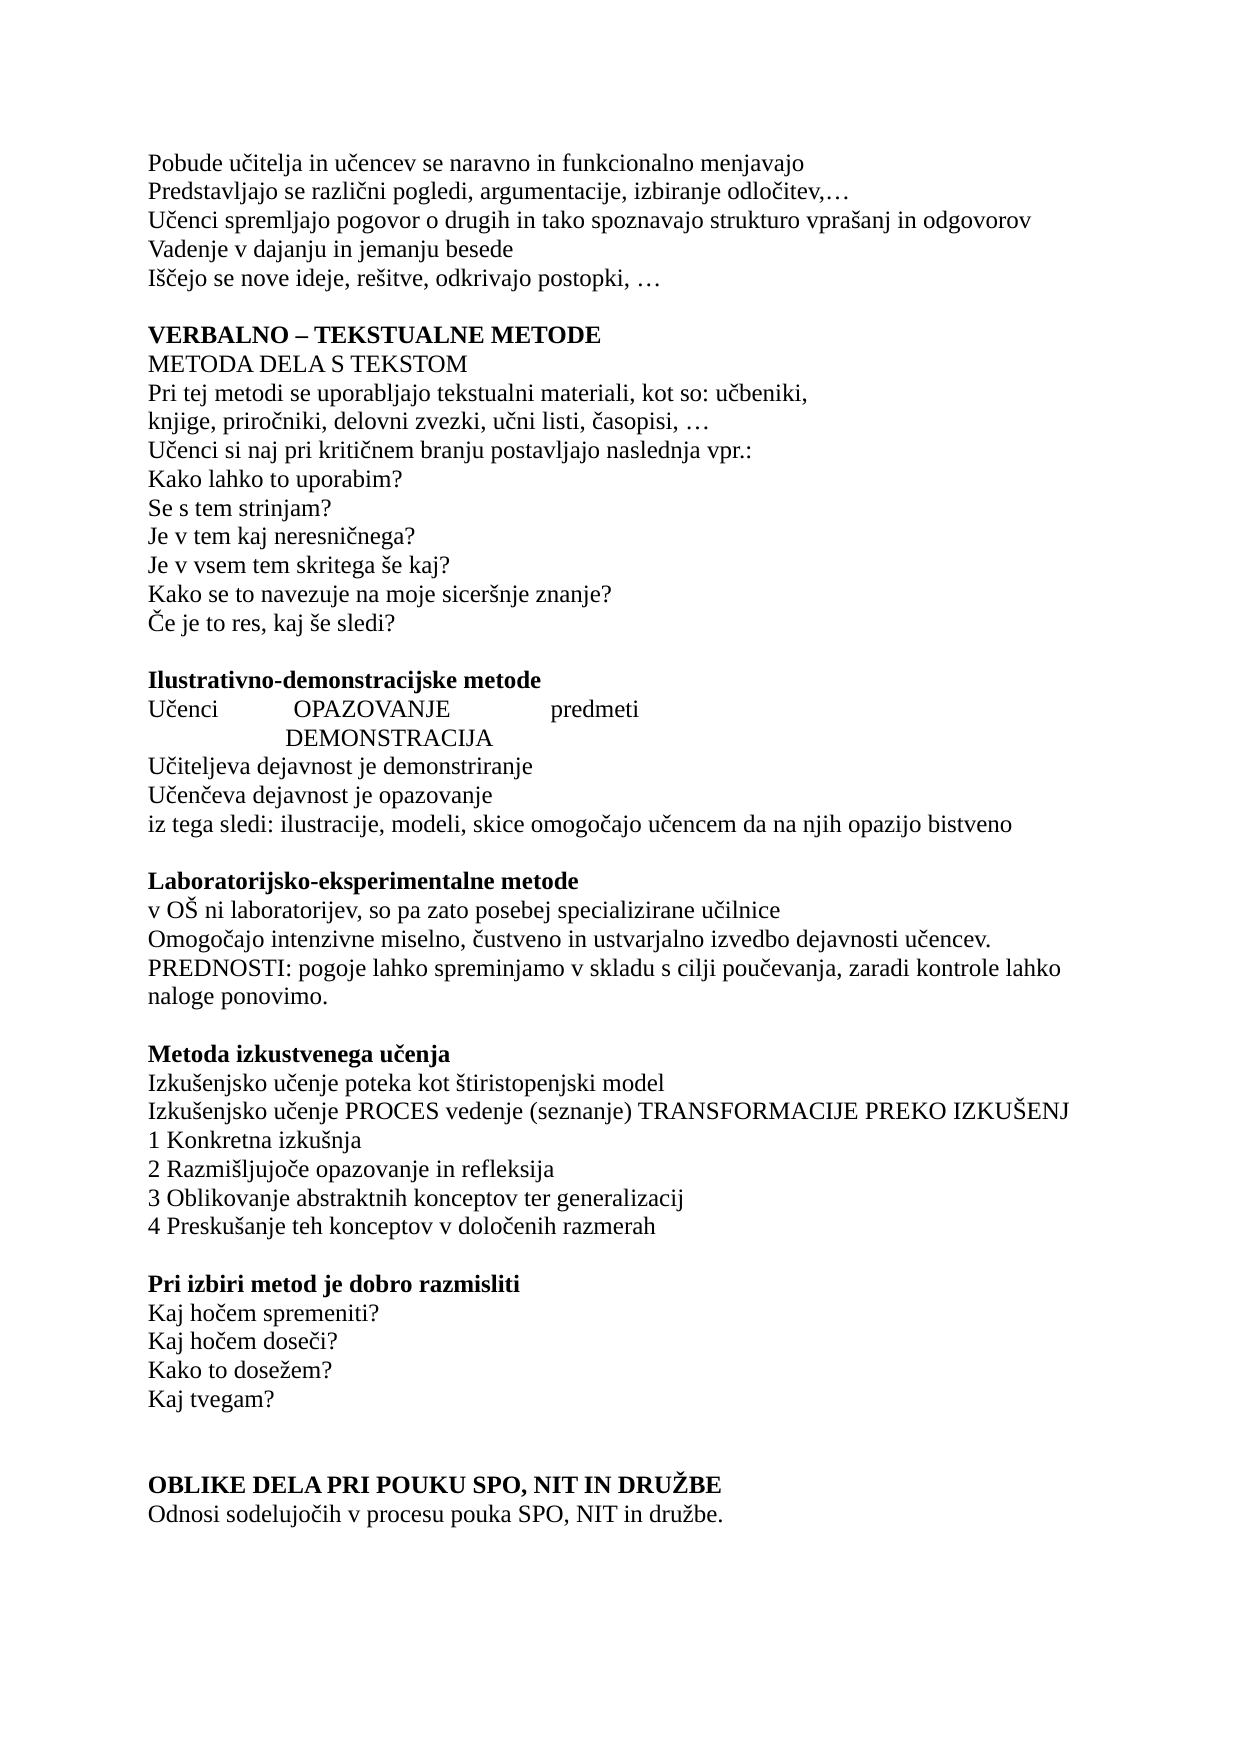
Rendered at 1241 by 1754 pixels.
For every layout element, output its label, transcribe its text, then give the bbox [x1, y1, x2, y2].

text Izkušenjsko učenje poteka kot štiristopenjski model [148, 1068, 1093, 1096]
text OBLIKE DELA PRI POUKU SPO, NIT IN DRUŽBE [148, 1470, 1093, 1499]
text Predstavljajo se različni pogledi, argumentacije, izbiranje odločitev,… [148, 176, 1093, 205]
text Kaj hočem doseči? [148, 1326, 1093, 1355]
text 4 Preskušanje teh konceptov v določenih razmerah [148, 1211, 1093, 1240]
text Pri izbiri metod je dobro razmisliti [148, 1269, 1093, 1298]
text Kaj tvegam? [148, 1384, 1093, 1413]
text 3 Oblikovanje abstraktnih konceptov ter generalizacij [148, 1183, 1093, 1211]
text 1 Konkretna izkušnja [148, 1125, 1093, 1154]
text 2 Razmišljujoče opazovanje in refleksija [148, 1154, 1093, 1183]
text PREDNOSTI: pogoje lahko spreminjamo v skladu s cilji poučevanja, zaradi kontrole lahko naloge ponovimo. [148, 953, 1093, 1010]
table_header METODA DELA S TEKSTOM Pri tej metodi se uporabljajo tekstualni materiali, kot so: učbeniki, knjige, priročniki, delovni zvezki, učni listi, časopisi, … Učenci si naj pri kritičnem branju postavljajo naslednja vpr.: Kako lahko to uporabim? Se s tem strinjam? Je v tem kaj neresničnega? Je v vsem tem skritega še kaj? Kako se to navezuje na moje siceršnje znanje? Če je to res, kaj še sledi? Ilustrativno-demonstracijske metode Učenci OPAZOVANJE predmeti DEMONSTRACIJA Učiteljeva dejavnost je demonstriranje Učenčeva dejavnost je opazovanje [136, 349, 845, 809]
text Laboratorijsko-eksperimentalne metode [148, 866, 1093, 895]
text Pobude učitelja in učencev se naravno in funkcionalno menjavajo [148, 148, 1093, 176]
text iz tega sledi: ilustracije, modeli, skice omogočajo učencem da na njih opazijo bistveno [148, 809, 1093, 838]
text v OŠ ni laboratorijev, so pa zato posebej specializirane učilnice [148, 895, 1093, 924]
text VERBALNO – TEKSTUALNE METODE [148, 320, 1093, 349]
text Metoda izkustvenega učenja [148, 1039, 1093, 1068]
text Kaj hočem spremeniti? [148, 1298, 1093, 1326]
text Odnosi sodelujočih v procesu pouka SPO, NIT in družbe. [148, 1499, 1093, 1528]
text Kako to dosežem? [148, 1355, 1093, 1384]
text Omogočajo intenzivne miselno, čustveno in ustvarjalno izvedbo dejavnosti učencev. [148, 924, 1093, 953]
text Vadenje v dajanju in jemanju besede [148, 234, 1093, 263]
text Iščejo se nove ideje, rešitve, odkrivajo postopki, … [148, 263, 1093, 291]
text Izkušenjsko učenje PROCES vedenje (seznanje) TRANSFORMACIJE PREKO IZKUŠENJ [148, 1096, 1093, 1125]
text Učenci spremljajo pogovor o drugih in tako spoznavajo strukturo vprašanj in odgovorov [148, 205, 1093, 234]
